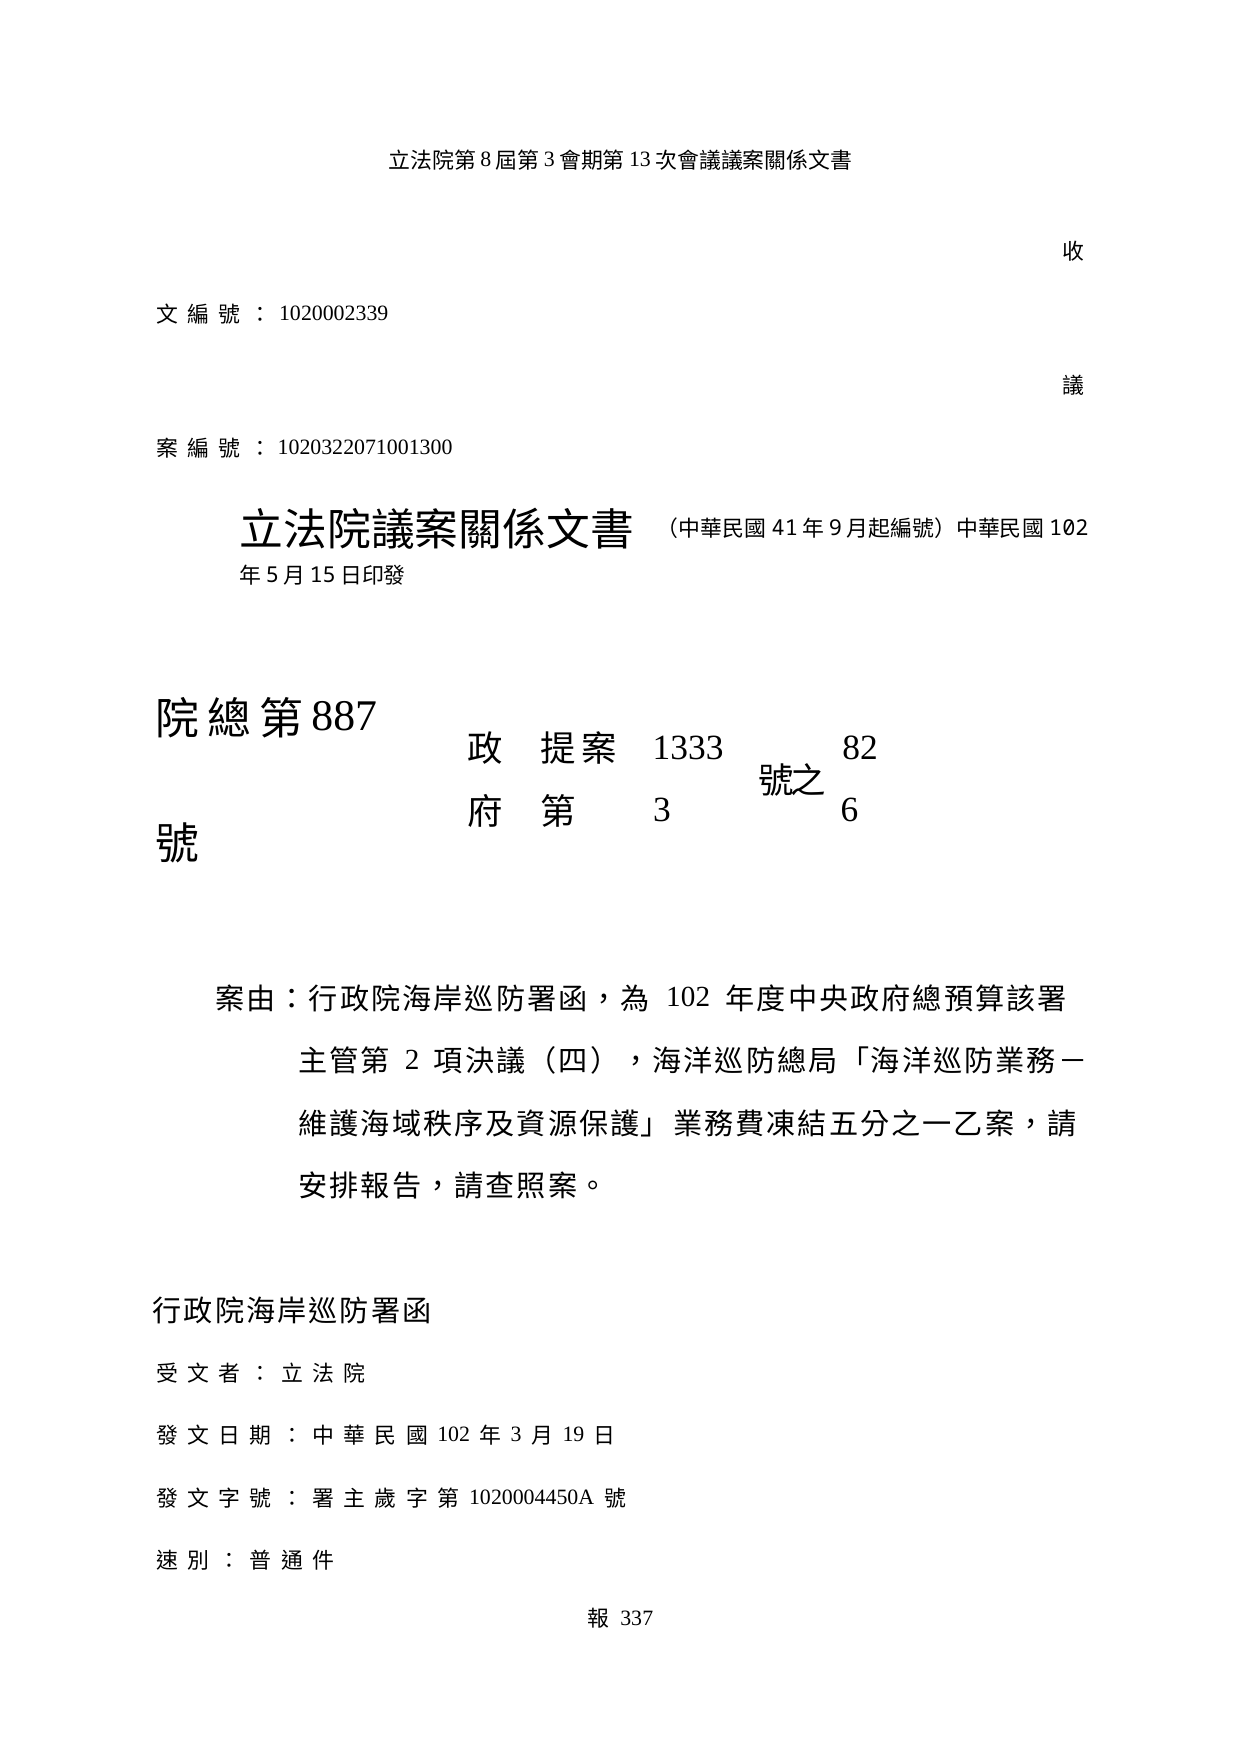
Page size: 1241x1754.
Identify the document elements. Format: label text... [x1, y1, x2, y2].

text 案由：行政院海岸巡防署函，為102年度中央政府總預算該署主管第2項決議（四），海洋巡防總局「海洋巡防業務－維護海域秩序及資源保護」業務費凍結五分之一乙案，請安排報告，請查照案。 [206, 965, 1089, 1215]
table_header 之 [784, 653, 819, 793]
table_header 提案第 [530, 653, 636, 903]
table_header 院總第887號 [151, 653, 414, 903]
table_header 之 [802, 775, 819, 792]
text 收文編號：1020002339 [151, 219, 1089, 344]
text 發文字號：署主歲字第1020004450A號 [151, 1465, 1089, 1528]
text 立法院議案關係文書 （中華民國41年9月起編號）中華民國102年5月15日印發 [239, 495, 1089, 590]
text 行政院海岸巡防署函 [151, 1278, 1089, 1340]
text 發文日期：中華民國102年3月19日 [151, 1403, 1089, 1465]
table_header 13333 [636, 653, 748, 903]
table_header 政府 [415, 653, 529, 903]
table_header 之 [784, 791, 819, 903]
text 速別：普通件 [151, 1528, 1089, 1590]
table_header 號 [749, 653, 784, 903]
table_header 826 [820, 653, 884, 903]
text 受文者：立法院 [151, 1340, 1089, 1403]
text 議案編號：1020322071001300 [151, 353, 1089, 478]
